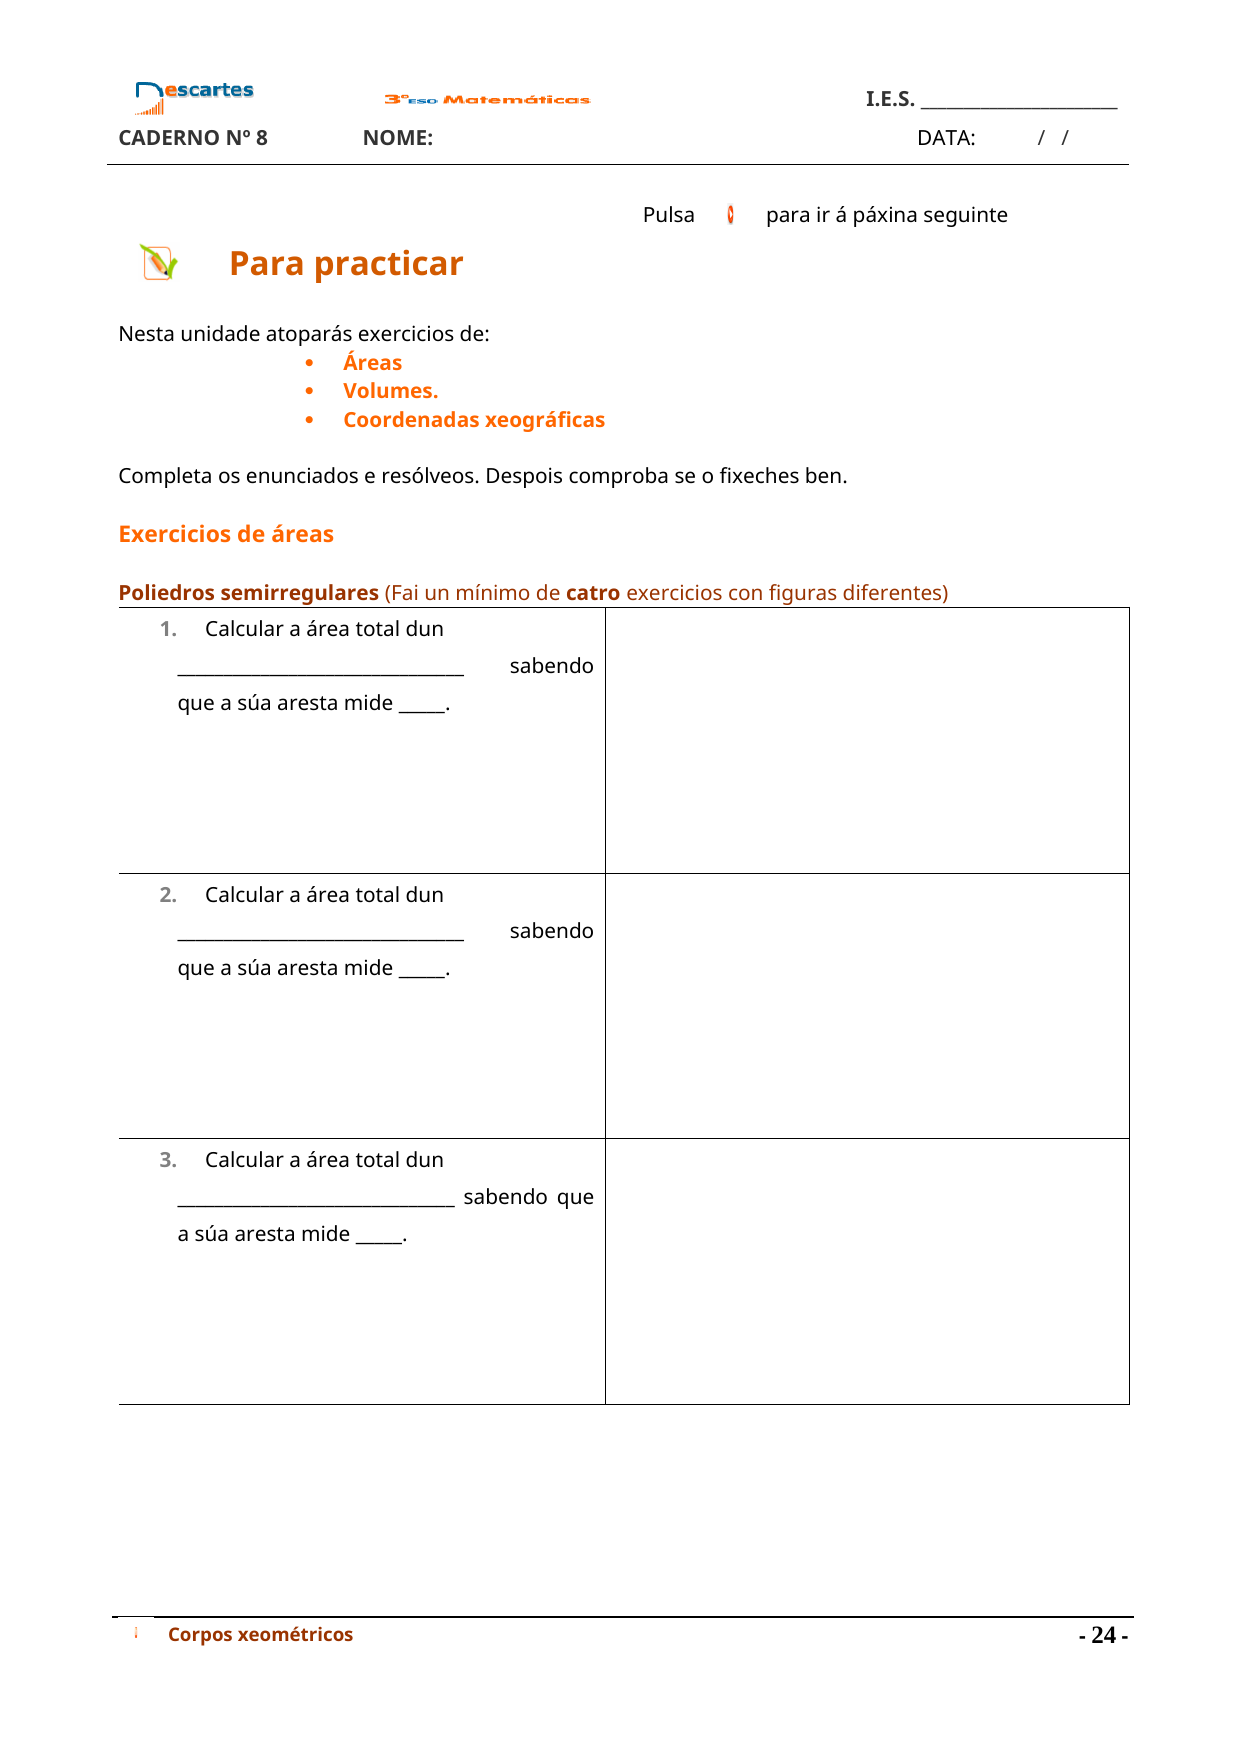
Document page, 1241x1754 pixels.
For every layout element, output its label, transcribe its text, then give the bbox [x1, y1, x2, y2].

text Exercicios de áreas [118, 518, 1122, 550]
table_cell Calcular a área total dun ______________________________ sabendo que a súa aresta mide _____. [119, 1139, 605, 1404]
table_cell [1133, 194, 1137, 233]
text Poliedros semirregulares (Fai un mínimo de catro exercicios con figuras diferentes) [118, 578, 1122, 607]
table_cell Pulsa [628, 194, 702, 233]
table_cell [702, 194, 758, 233]
list Coordenadas xeográficas [306, 405, 1122, 433]
text Nesta unidade atoparás exercicios de: [118, 319, 1122, 348]
table_cell [110, 234, 217, 291]
table_cell [606, 1139, 1129, 1404]
table_cell Calcular a área total dun _______________________________ sabendo que a súa aresta mide _____. [119, 874, 605, 1138]
table_cell [1129, 234, 1137, 291]
picture [134, 1626, 138, 1638]
list Áreas [306, 348, 1122, 376]
text Completa os enunciados e resólveos. Despois comproba se o fixeches ben. [118, 462, 1122, 490]
table_header Calcular a área total dun _______________________________ sabendo que a súa aresta mide _____. [119, 608, 605, 872]
table_cell para ir á páxina seguinte [759, 194, 1133, 233]
table_cell Para practicar [217, 234, 1129, 291]
table_header [606, 608, 1129, 872]
picture [727, 203, 734, 225]
picture [138, 242, 180, 282]
list Volumes. [306, 376, 1122, 405]
picture [134, 82, 257, 115]
table_cell [110, 194, 118, 233]
table_cell [606, 874, 1129, 1138]
table_cell [118, 194, 627, 233]
